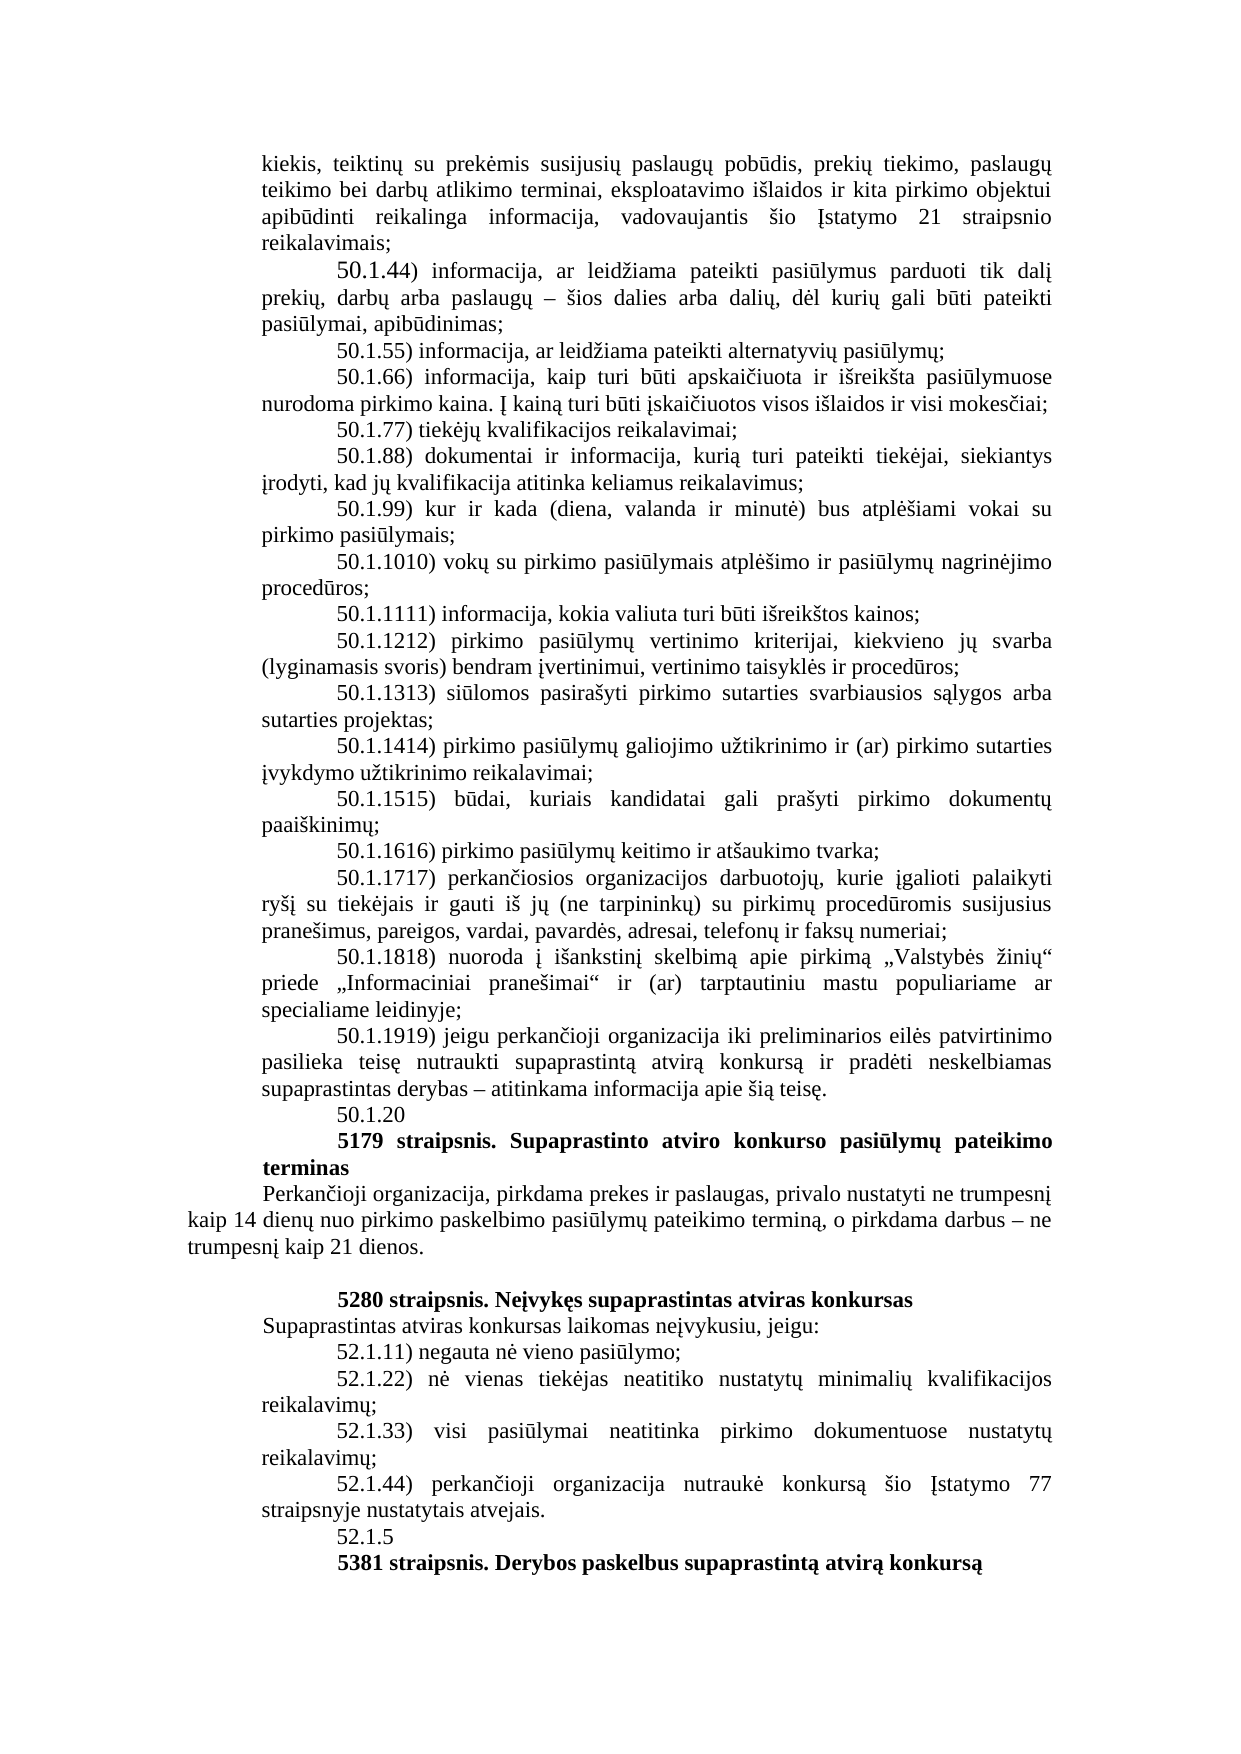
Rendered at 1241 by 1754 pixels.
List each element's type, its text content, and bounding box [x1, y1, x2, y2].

subtitle 17) perkančiosios organizacijos darbuotojų, kurie įgalioti palaikyti ryšį su tiekėjais ir gauti iš jų (ne tarpininkų) su pirkimų procedūromis susijusius pranešimus, pareigos, vardai, pavardės, adresai, telefonų ir faksų numeriai; [187, 864, 1053, 943]
subtitle 12) pirkimo pasiūlymų vertinimo kriterijai, kiekvieno jų svarba (lyginamasis svoris) bendram įvertinimui, vertinimo taisyklės ir procedūros; [187, 627, 1053, 679]
subtitle 1) negauta nė vieno pasiūlymo; [187, 1338, 1053, 1365]
subtitle 13) siūlomos pasirašyti pirkimo sutarties svarbiausios sąlygos arba sutarties projektas; [187, 679, 1053, 732]
subtitle 8) dokumentai ir informacija, kurią turi pateikti tiekėjai, siekiantys įrodyti, kad jų kvalifikacija atitinka keliamus reikalavimus; [187, 442, 1053, 495]
subtitle 2) nė vienas tiekėjas neatitiko nustatytų minimalių kvalifikacijos reikalavimų; [187, 1365, 1053, 1417]
subtitle 5) informacija, ar leidžiama pateikti alternatyvių pasiūlymų; [187, 337, 1053, 363]
subtitle 10) vokų su pirkimo pasiūlymais atplėšimo ir pasiūlymų nagrinėjimo procedūros; [187, 548, 1053, 600]
subtitle kiekis, teiktinų su prekėmis susijusių paslaugų pobūdis, prekių tiekimo, paslaugų teikimo bei darbų atlikimo terminai, eksploatavimo išlaidos ir kita pirkimo objektui apibūdinti reikalinga informacija, vadovaujantis šio Įstatymo 21 straipsnio reikalavimais; [187, 150, 1053, 255]
subtitle 9) kur ir kada (diena, valanda ir minutė) bus atplėšiami vokai su pirkimo pasiūlymais; [187, 495, 1053, 548]
subtitle 79 straipsnis. Supaprastinto atviro konkurso pasiūlymų pateikimo terminas [187, 1127, 1053, 1180]
subtitle 11) informacija, kokia valiuta turi būti išreikštos kainos; [187, 600, 1053, 627]
subtitle 81 straipsnis. Derybos paskelbus supaprastintą atvirą konkursą [187, 1549, 1053, 1576]
subtitle 6) informacija, kaip turi būti apskaičiuota ir išreikšta pasiūlymuose nurodoma pirkimo kaina. Į kainą turi būti įskaičiuotos visos išlaidos ir visi mokesčiai; [187, 363, 1053, 416]
subtitle 3) visi pasiūlymai neatitinka pirkimo dokumentuose nustatytų reikalavimų; [187, 1417, 1053, 1470]
subtitle 16) pirkimo pasiūlymų keitimo ir atšaukimo tvarka; [187, 838, 1053, 864]
text Perkančioji organizacija, pirkdama prekes ir paslaugas, privalo nustatyti ne trumpesnį kaip 14 dienų nuo pirkimo paskelbimo pasiūlymų pateikimo terminą, o pirkdama darbus – ne trumpesnį kaip 21 dienos. [187, 1180, 1053, 1259]
subtitle 80 straipsnis. Neįvykęs supaprastintas atviras konkursas [187, 1286, 1053, 1312]
text Supaprastintas atviras konkursas laikomas neįvykusiu, jeigu: [187, 1312, 1053, 1338]
subtitle 7) tiekėjų kvalifikacijos reikalavimai; [187, 416, 1053, 442]
subtitle 18) nuoroda į išankstinį skelbimą apie pirkimą „Valstybės žinių“ priede „Informaciniai pranešimai“ ir (ar) tarptautiniu mastu populiariame ar specialiame leidinyje; [187, 943, 1053, 1022]
subtitle 14) pirkimo pasiūlymų galiojimo užtikrinimo ir (ar) pirkimo sutarties įvykdymo užtikrinimo reikalavimai; [187, 732, 1053, 785]
subtitle 4) perkančioji organizacija nutraukė konkursą šio Įstatymo 77 straipsnyje nustatytais atvejais. [187, 1470, 1053, 1523]
subtitle 4) informacija, ar leidžiama pateikti pasiūlymus parduoti tik dalį prekių, darbų arba paslaugų – šios dalies arba dalių, dėl kurių gali būti pateikti pasiūlymai, apibūdinimas; [187, 255, 1053, 337]
subtitle 15) būdai, kuriais kandidatai gali prašyti pirkimo dokumentų paaiškinimų; [187, 785, 1053, 838]
subtitle 19) jeigu perkančioji organizacija iki preliminarios eilės patvirtinimo pasilieka teisę nutraukti supaprastintą atvirą konkursą ir pradėti neskelbiamas supaprastintas derybas – atitinkama informacija apie šią teisę. [187, 1022, 1053, 1101]
